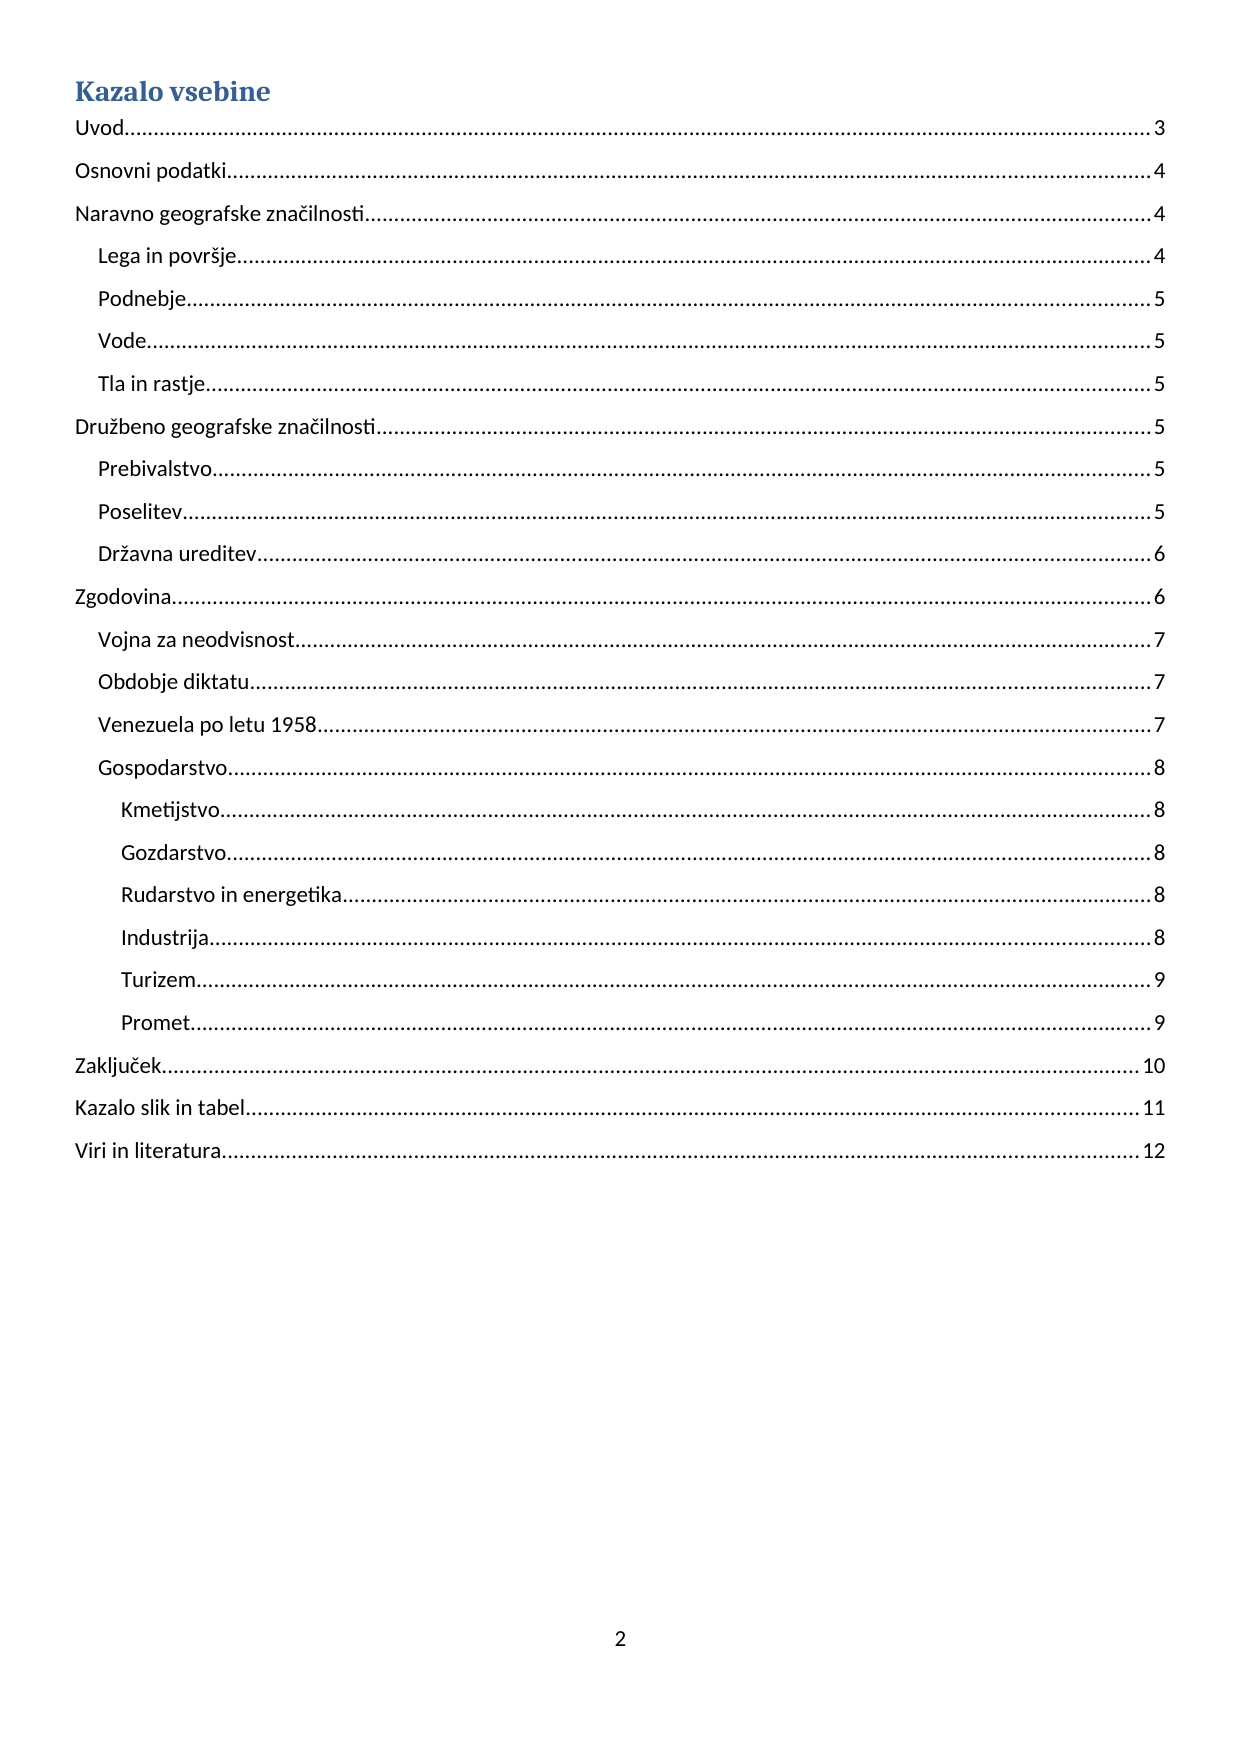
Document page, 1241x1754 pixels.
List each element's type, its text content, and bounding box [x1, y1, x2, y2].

text Tla in rastje 5 [98, 369, 1165, 397]
text Kazalo slik in tabel 11 [75, 1093, 1165, 1121]
text Rudarstvo in energetika 8 [121, 880, 1165, 908]
text Vojna za neodvisnost 7 [98, 625, 1165, 653]
text Promet 9 [121, 1008, 1165, 1036]
text Poselitev 5 [98, 497, 1165, 525]
text Lega in površje 4 [98, 241, 1165, 269]
text Zgodovina 6 [75, 582, 1165, 610]
text Naravno geografske značilnosti 4 [75, 199, 1165, 227]
text Prebivalstvo 5 [98, 454, 1165, 482]
text Viri in literatura 12 [75, 1136, 1165, 1164]
text Gozdarstvo 8 [121, 838, 1165, 866]
text Kmetijstvo 8 [121, 795, 1165, 823]
text Industrija 8 [121, 923, 1165, 951]
text Vode 5 [98, 327, 1165, 354]
text Uvod 3 [75, 113, 1165, 142]
text Venezuela po letu 1958 7 [98, 710, 1165, 738]
text Podnebje 5 [98, 284, 1165, 312]
subtitle Kazalo vsebine [75, 75, 1165, 108]
text Državna ureditev 6 [98, 539, 1165, 568]
text Gospodarstvo 8 [98, 753, 1165, 781]
text Družbeno geografske značilnosti 5 [75, 412, 1165, 440]
text Turizem 9 [121, 966, 1165, 994]
text Zaključek 10 [75, 1051, 1165, 1079]
text Osnovni podatki 4 [75, 156, 1165, 184]
text Obdobje diktatu 7 [98, 667, 1165, 695]
